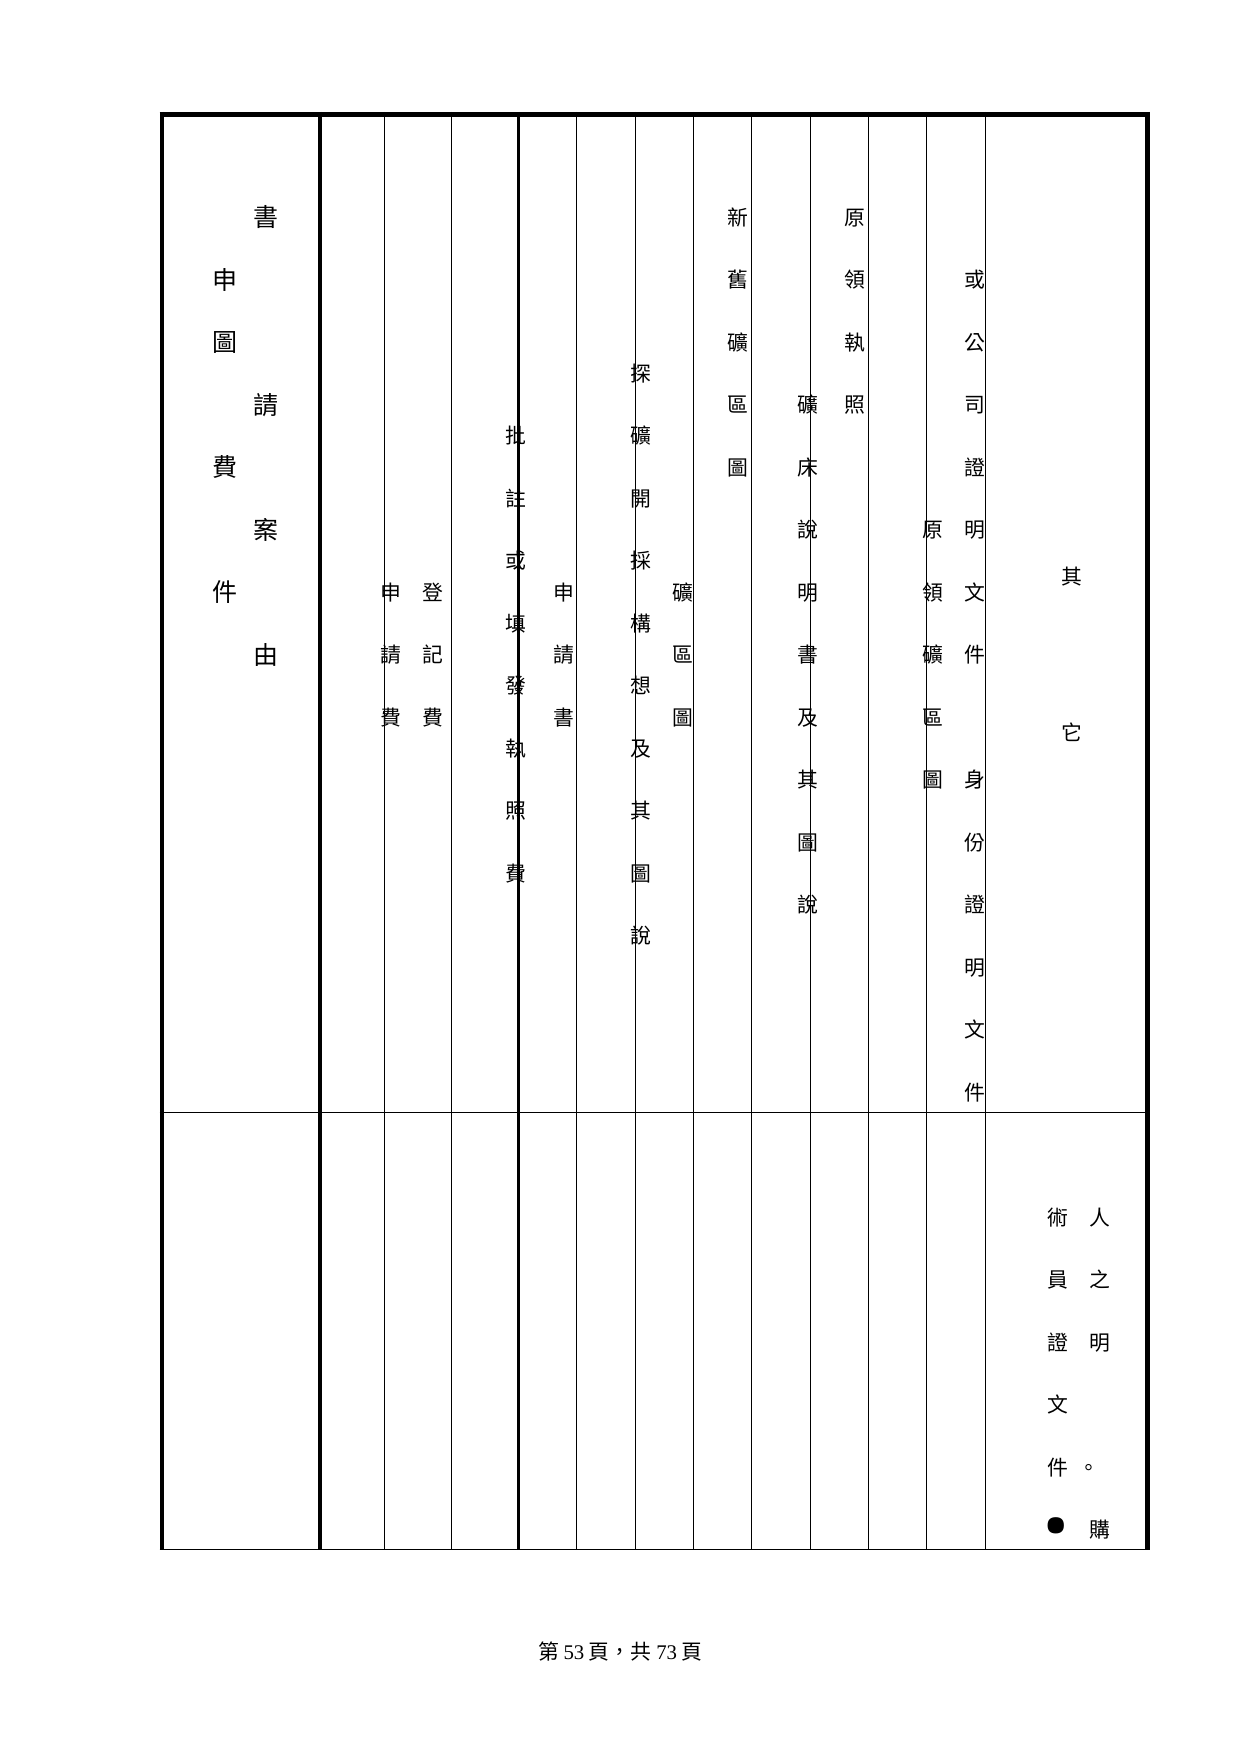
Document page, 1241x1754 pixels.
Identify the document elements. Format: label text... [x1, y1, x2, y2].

table_cell [869, 1113, 926, 1549]
table_cell [322, 1113, 384, 1549]
table_header 新舊礦區圖 [694, 117, 751, 1112]
table_cell [164, 1113, 318, 1549]
table_header 原領執照 [811, 117, 868, 1112]
table_header 礦區圖 [636, 117, 693, 1112]
table_header 原領礦區圖 [869, 117, 926, 1112]
table_header 探礦開採構想及其圖說 [577, 117, 635, 1112]
table_cell [452, 1113, 517, 1549]
table_header 批註或填發執照費 [452, 117, 517, 1112]
table_cell [811, 1113, 868, 1549]
table_cell [752, 1113, 810, 1549]
table_cell [520, 1113, 576, 1549]
table_cell [636, 1113, 693, 1549]
table_cell [927, 1113, 985, 1549]
table_cell [694, 1113, 751, 1549]
table_header 申請費 [322, 117, 384, 1112]
table_cell 術人員之證明文件。 購 [986, 1113, 1145, 1549]
table_header 礦床說明書及其圖說 [752, 117, 810, 1112]
table_header 申請書 [520, 117, 576, 1112]
table_header 其 它 [986, 117, 1145, 1112]
table_header 書 申 圖 請 費 案 件 由 [164, 117, 318, 1112]
table_cell [577, 1113, 635, 1549]
table_header 登記費 [385, 117, 451, 1112]
table_header 或公司證明文件 身份證明文件 [927, 117, 985, 1112]
table_cell [385, 1113, 451, 1549]
